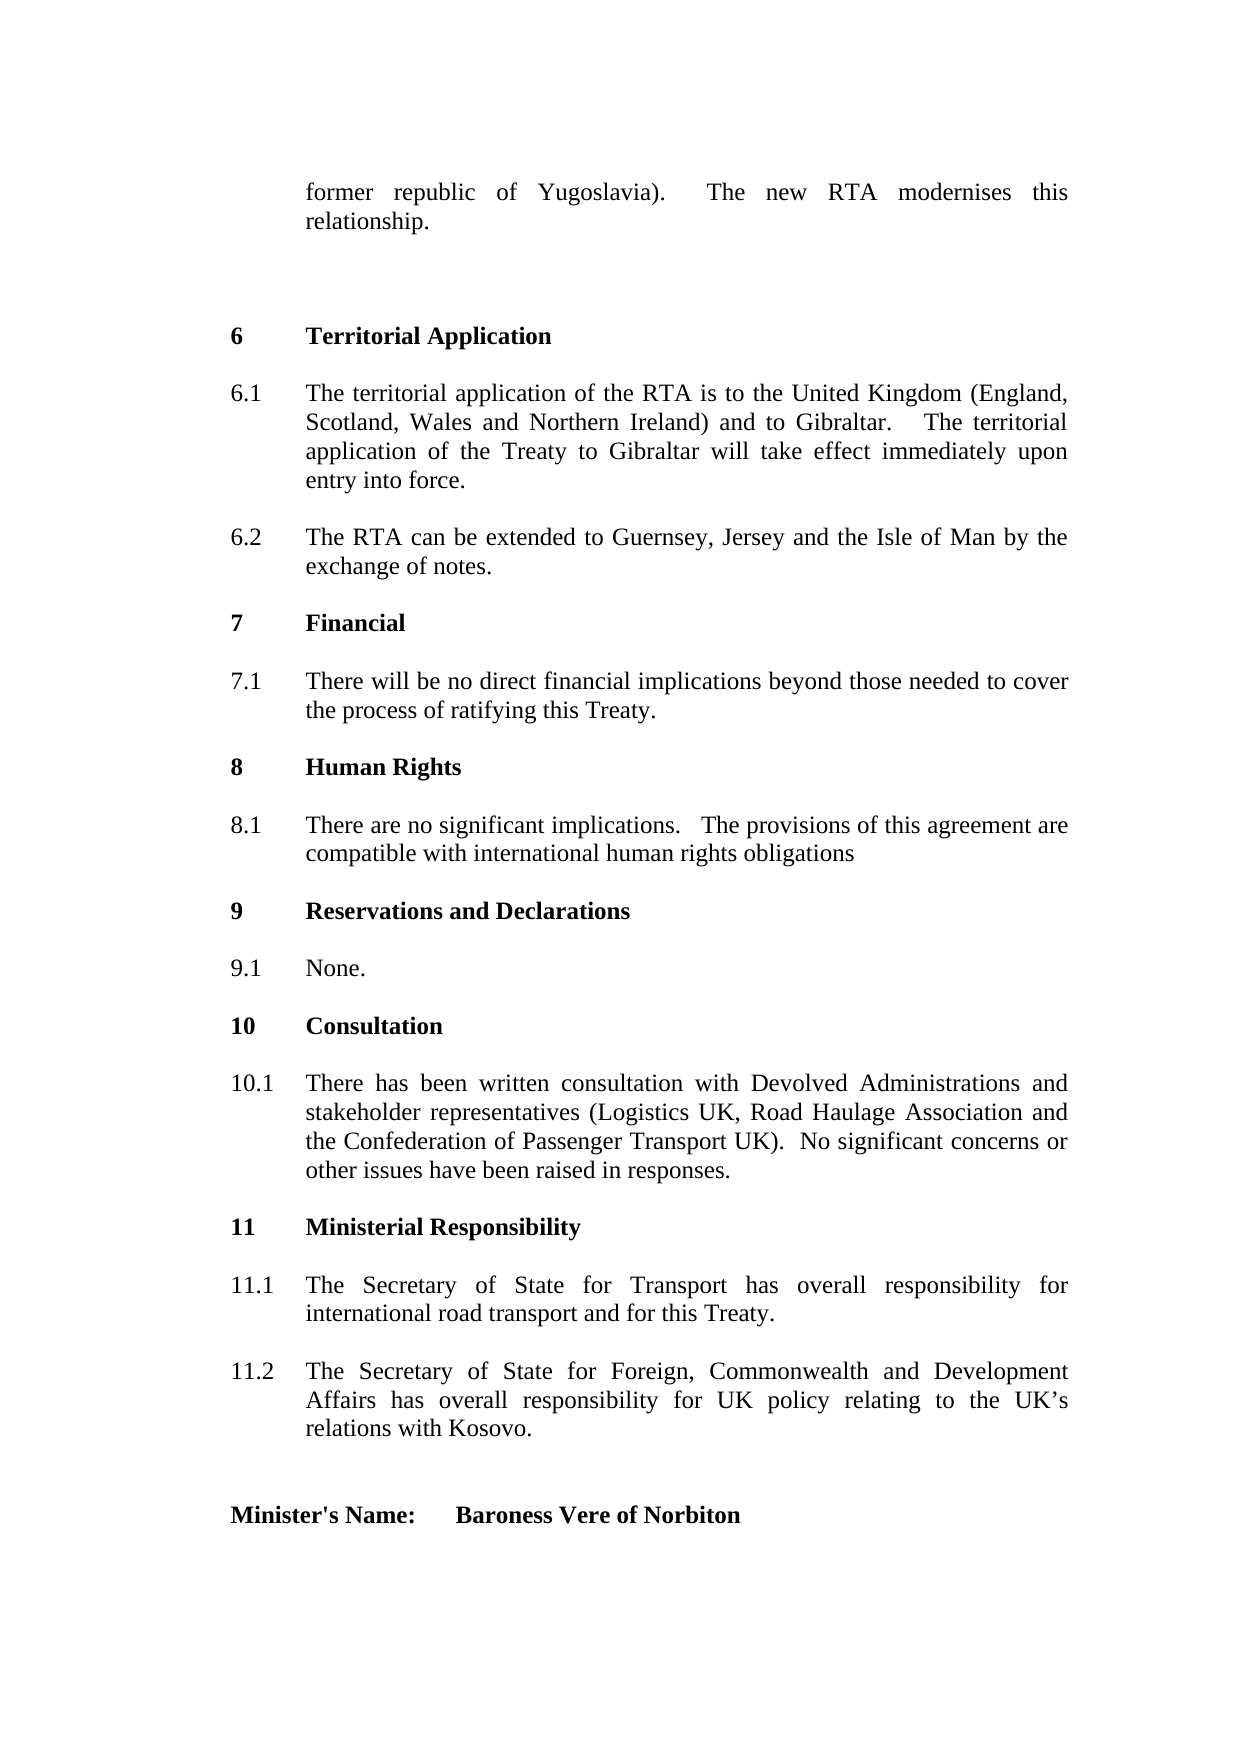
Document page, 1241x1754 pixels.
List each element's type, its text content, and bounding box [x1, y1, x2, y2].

text 6 Territorial Application [230, 321, 1069, 350]
text 10.1 There has been written consultation with Devolved Administrations and stakeholder representatives (Logistics UK, Road Haulage Association and the Confederation of Passenger Transport UK). No significant concerns or other issues have been raised in responses. [230, 1068, 1069, 1183]
text 6.2 The RTA can be extended to Guernsey, Jersey and the Isle of Man by the exchange of notes. [230, 522, 1069, 580]
text Minister's Name: Baroness Vere of Norbiton [230, 1500, 1069, 1528]
text former republic of Yugoslavia). The new RTA modernises this relationship. [230, 177, 1069, 235]
text 11.1 The Secretary of State for Transport has overall responsibility for international road transport and for this Treaty. [230, 1270, 1069, 1327]
text 11 Ministerial Responsibility [230, 1212, 1069, 1241]
text 11.2 The Secretary of State for Foreign, Commonwealth and Development Affairs has overall responsibility for UK policy relating to the UK’s relations with Kosovo. [230, 1356, 1069, 1442]
text 9.1 None. [230, 953, 1069, 982]
text 9 Reservations and Declarations [230, 896, 1069, 925]
text 8.1 There are no significant implications. The provisions of this agreement are compatible with international human rights obligations [230, 810, 1069, 867]
text 10 Consultation [230, 1011, 1069, 1040]
text 8 Human Rights [230, 752, 1069, 781]
text 7 Financial [230, 608, 1069, 637]
text 6.1 The territorial application of the RTA is to the United Kingdom (England, Scotland, Wales and Northern Ireland) and to Gibraltar. The territorial application of the Treaty to Gibraltar will take effect immediately upon entry into force. [230, 378, 1069, 493]
text 7.1 There will be no direct financial implications beyond those needed to cover the process of ratifying this Treaty. [230, 666, 1069, 723]
